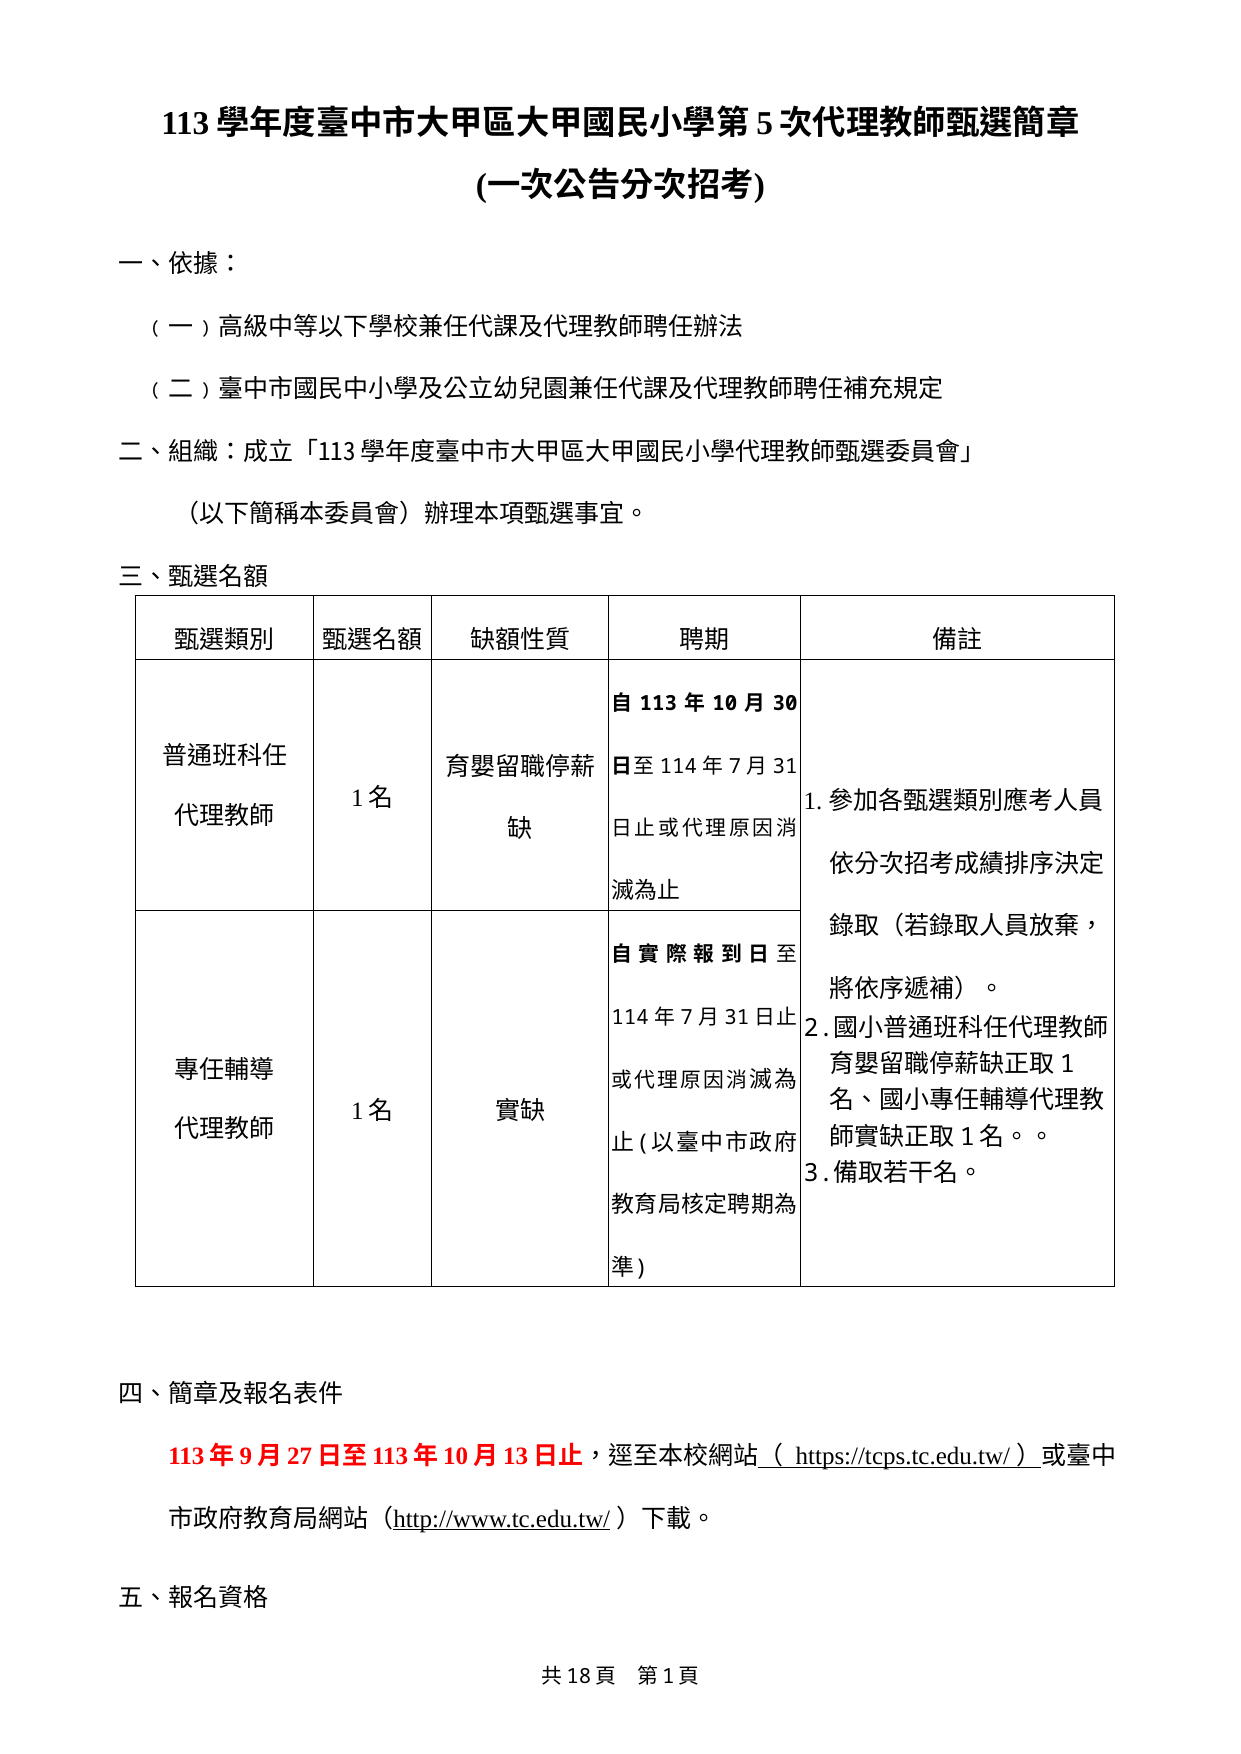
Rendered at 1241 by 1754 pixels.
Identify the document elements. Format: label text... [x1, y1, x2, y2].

table_cell 自實際報到日至114年7月31日止或代理原因消滅為止(以臺中市政府教育局核定聘期為準) [609, 911, 800, 1286]
text 113學年度臺中市大甲區大甲國民小學第5次代理教師甄選簡章 [118, 78, 1122, 141]
table_cell 普通班科任 代理教師 [136, 660, 313, 910]
table_header 甄選名額 [314, 596, 431, 659]
table_header 甄選類別 [136, 596, 313, 659]
text 三、甄選名額 [118, 533, 1122, 595]
table_cell 育嬰留職停薪缺 [432, 660, 608, 910]
text （以下簡稱本委員會）辦理本項甄選事宜。 [118, 470, 1122, 533]
table_header 聘期 [609, 596, 800, 659]
table_cell 專任輔導 代理教師 [136, 911, 313, 1286]
table_cell 參加各甄選類別應考人員依分次招考成績排序決定錄取（若錄取人員放棄，將依序遞補）。 國小普通班科任代理教師育嬰留職停薪缺正取1名、國小專任輔導代理教師實缺正取1名。。 備取若干名。 [801, 660, 1114, 1286]
text 一、依據： [118, 220, 1122, 283]
text 二、組織：成立「113學年度臺中市大甲區大甲國民小學代理教師甄選委員會」 [118, 408, 1122, 470]
text 五、報名資格 [118, 1554, 1122, 1617]
text (一次公告分次招考) [118, 141, 1122, 203]
text ﹙一﹚高級中等以下學校兼任代課及代理教師聘任辦法 [143, 283, 1122, 345]
table_cell 實缺 [432, 911, 608, 1286]
table_cell 1名 [314, 911, 431, 1286]
text ﹙二﹚臺中市國民中小學及公立幼兒園兼任代課及代理教師聘任補充規定 [143, 345, 1122, 408]
table_cell 1名 [314, 660, 431, 910]
table_cell 自113年10月30日至114年7月31日止或代理原因消滅為止 [609, 660, 800, 910]
table_header 缺額性質 [432, 596, 608, 659]
text 四、簡章及報名表件 113年9月27日至113年10月13日止，逕至本校網站（ https://tcps.tc.edu.tw/ ）或臺中市政府教育局網站（http://www.tc.edu.tw/ ）下載。 [118, 1349, 1122, 1537]
table_header 備註 [801, 596, 1114, 659]
